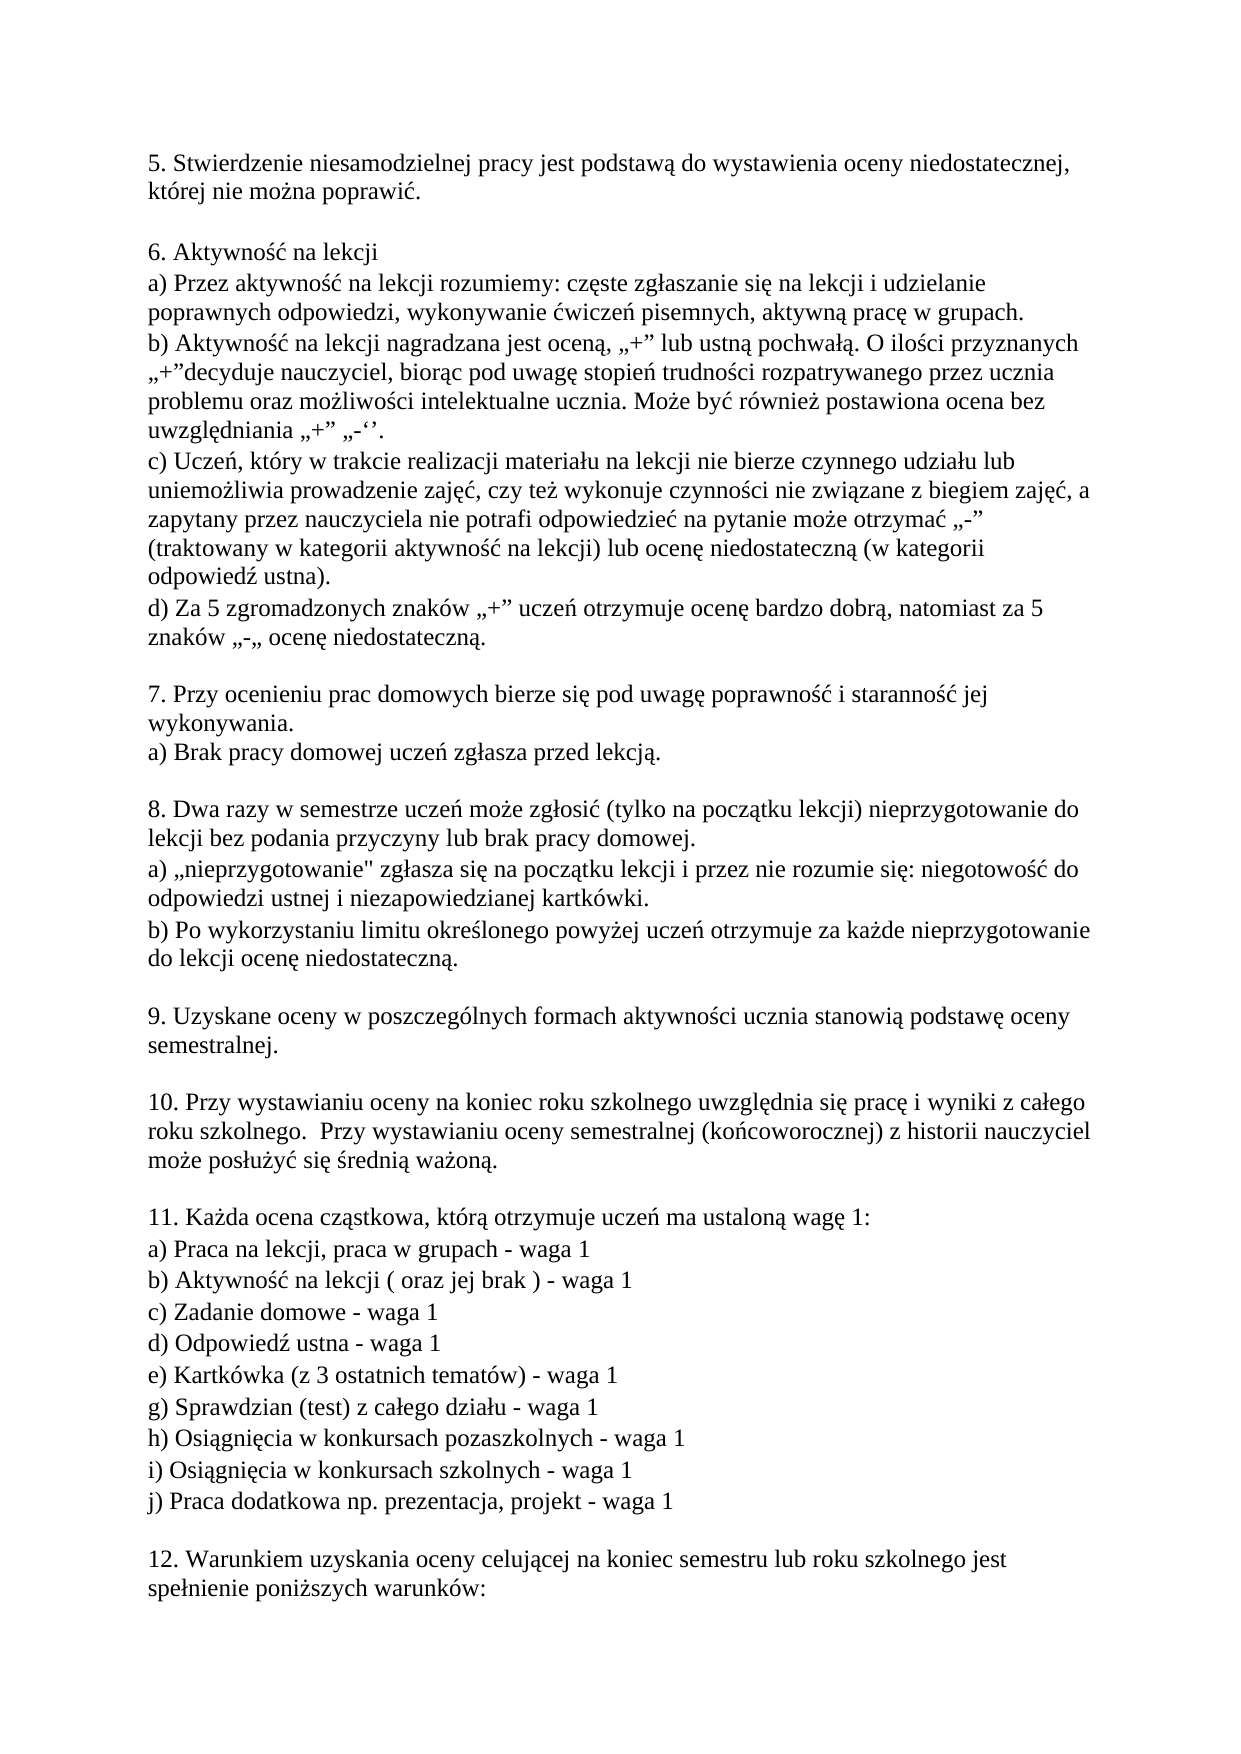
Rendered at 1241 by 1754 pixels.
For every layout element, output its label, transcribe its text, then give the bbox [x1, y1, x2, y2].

text e) Kartkówka (z 3 ostatnich tematów) - waga 1 [148, 1360, 1093, 1389]
text 6. Aktywność na lekcji [148, 237, 1093, 265]
text 9. Uzyskane oceny w poszczególnych formach aktywności ucznia stanowią podstawę oceny semestralnej. [148, 1001, 1093, 1058]
text g) Sprawdzian (test) z całego działu - waga 1 [148, 1392, 1093, 1420]
text 10. Przy wystawianiu oceny na koniec roku szkolnego uwzględnia się pracę i wyniki z całego roku szkolnego. Przy wystawianiu oceny semestralnej (końcoworocznej) z historii nauczyciel może posłużyć się średnią ważoną. [148, 1087, 1093, 1173]
text a) „nieprzygotowanie" zgłasza się na początku lekcji i przez nie rozumie się: niegotowość do odpowiedzi ustnej i niezapowiedzianej kartkówki. [148, 854, 1093, 912]
text h) Osiągnięcia w konkursach pozaszkolnych - waga 1 [148, 1423, 1093, 1452]
text c) Zadanie domowe - waga 1 [148, 1297, 1093, 1326]
text 12. Warunkiem uzyskania oceny celującej na koniec semestru lub roku szkolnego jest spełnienie poniższych warunków: [148, 1544, 1093, 1601]
text b) Aktywność na lekcji ( oraz jej brak ) - waga 1 [148, 1265, 1093, 1294]
text a) Praca na lekcji, praca w grupach - waga 1 [148, 1234, 1093, 1263]
text 5. Stwierdzenie niesamodzielnej pracy jest podstawą do wystawienia oceny niedostatecznej, której nie można poprawić. [148, 148, 1093, 205]
text 8. Dwa razy w semestrze uczeń może zgłosić (tylko na początku lekcji) nieprzygotowanie do lekcji bez podania przyczyny lub brak pracy domowej. [148, 794, 1093, 852]
text 11. Każda ocena cząstkowa, którą otrzymuje uczeń ma ustaloną wagę 1: [148, 1202, 1093, 1231]
text i) Osiągnięcia w konkursach szkolnych - waga 1 [148, 1455, 1093, 1483]
text j) Praca dodatkowa np. prezentacja, projekt - waga 1 [148, 1486, 1093, 1515]
text b) Aktywność na lekcji nagradzana jest oceną, „+” lub ustną pochwałą. O ilości przyznanych „+”decyduje nauczyciel, biorąc pod uwagę stopień trudności rozpatrywanego przez ucznia problemu oraz możliwości intelektualne ucznia. Może być również postawiona ocena bez uwzględniania „+” „-‘’. [148, 328, 1093, 443]
text d) Za 5 zgromadzonych znaków „+” uczeń otrzymuje ocenę bardzo dobrą, natomiast za 5 znaków „-„ ocenę niedostateczną. [148, 593, 1093, 650]
text d) Odpowiedź ustna - waga 1 [148, 1328, 1093, 1357]
text 7. Przy ocenieniu prac domowych bierze się pod uwagę poprawność i staranność jej wykonywania. [148, 679, 1093, 737]
text a) Przez aktywność na lekcji rozumiemy: częste zgłaszanie się na lekcji i udzielanie poprawnych odpowiedzi, wykonywanie ćwiczeń pisemnych, aktywną pracę w grupach. [148, 268, 1093, 326]
text a) Brak pracy domowej uczeń zgłasza przed lekcją. [148, 737, 1093, 765]
text b) Po wykorzystaniu limitu określonego powyżej uczeń otrzymuje za każde nieprzygotowanie do lekcji ocenę niedostateczną. [148, 915, 1093, 972]
text c) Uczeń, który w trakcie realizacji materiału na lekcji nie bierze czynnego udziału lub uniemożliwia prowadzenie zajęć, czy też wykonuje czynności nie związane z biegiem zajęć, a zapytany przez nauczyciela nie potrafi odpowiedzieć na pytanie może otrzymać „-” (traktowany w kategorii aktywność na lekcji) lub ocenę niedostateczną (w kategorii odpowiedź ustna). [148, 446, 1093, 590]
